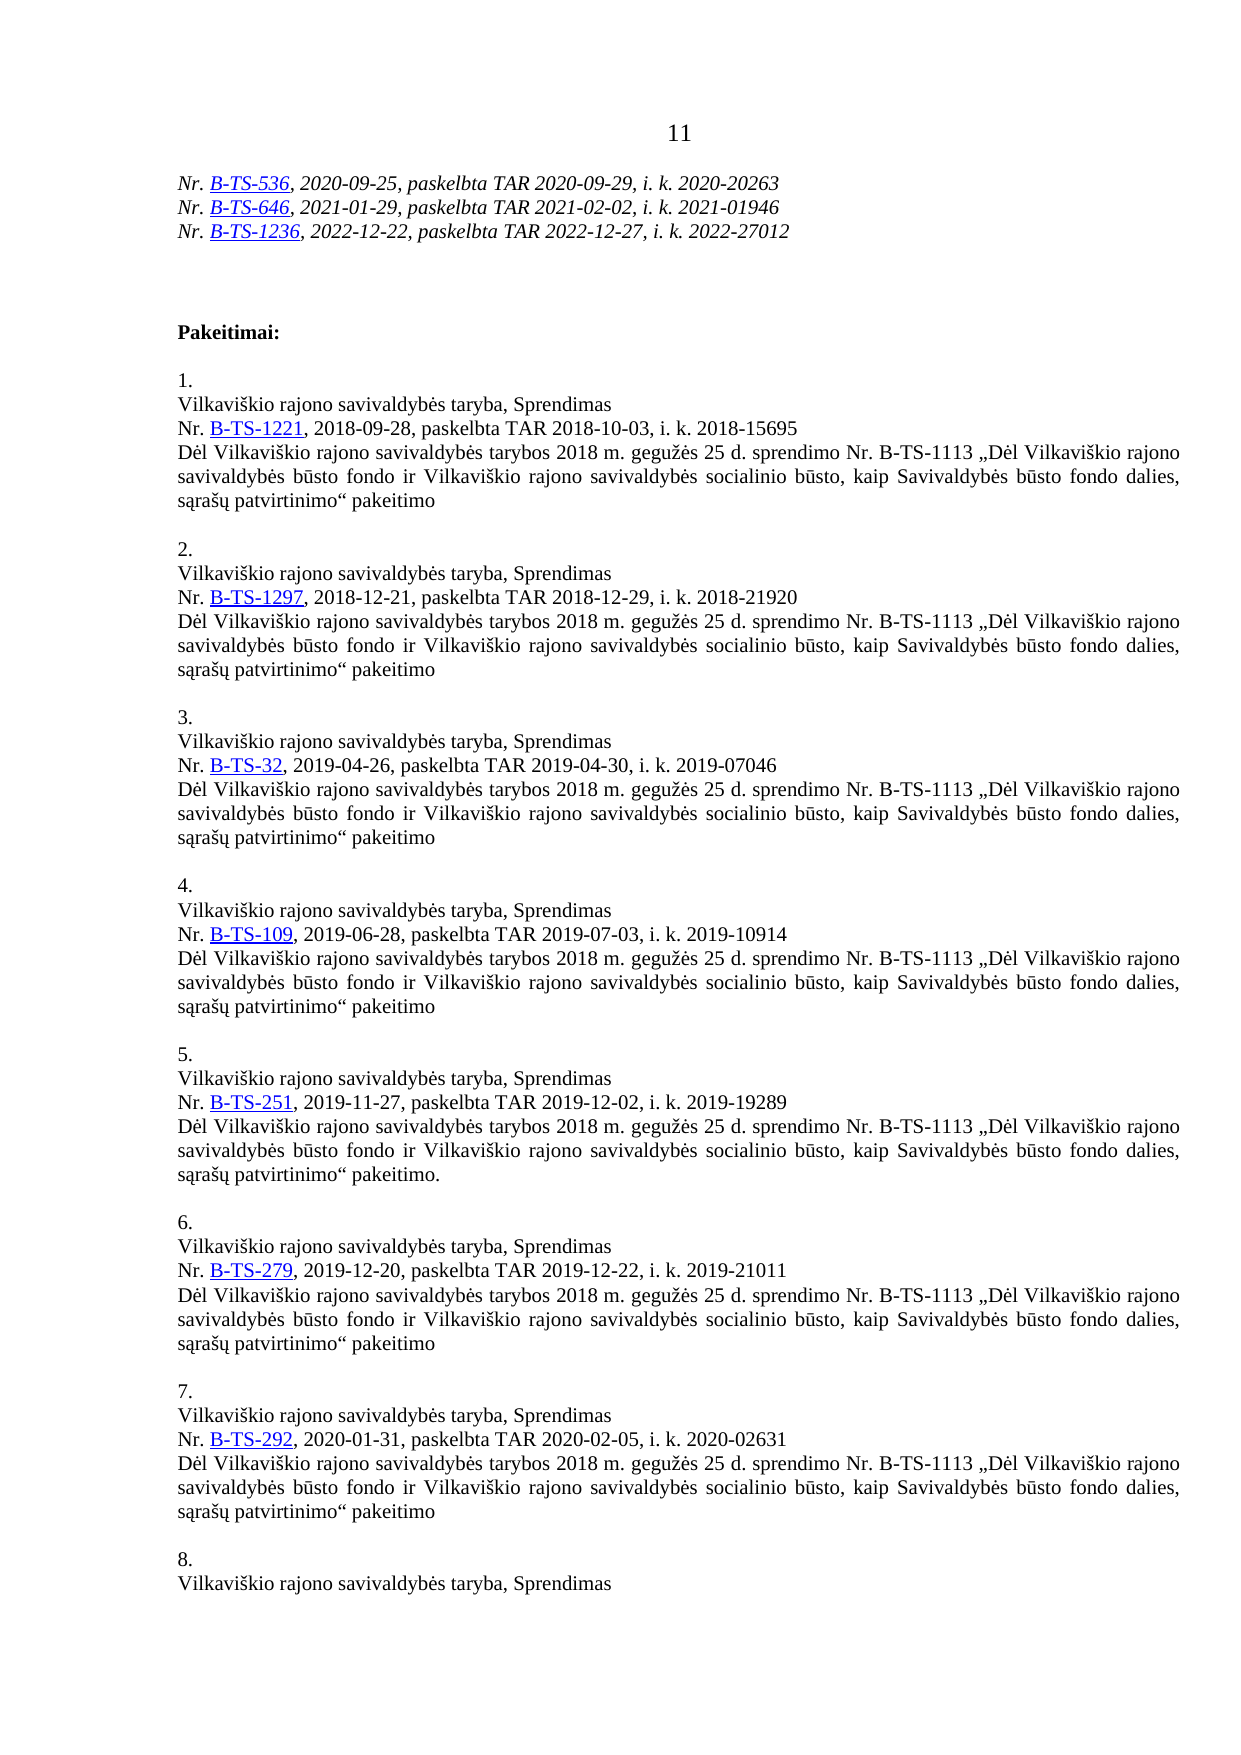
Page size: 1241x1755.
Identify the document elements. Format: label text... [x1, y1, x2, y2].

text 6. [177, 1210, 1181, 1234]
text Vilkaviškio rajono savivaldybės taryba, Sprendimas [177, 897, 1181, 922]
text Nr. B-TS-1297, 2018-12-21, paskelbta TAR 2018-12-29, i. k. 2018-21920 [177, 585, 1181, 609]
text Nr. B-TS-32, 2019-04-26, paskelbta TAR 2019-04-30, i. k. 2019-07046 [177, 753, 1181, 777]
text 7. [177, 1379, 1181, 1403]
text Vilkaviškio rajono savivaldybės taryba, Sprendimas [177, 1571, 1181, 1595]
text Pakeitimai: [177, 320, 1181, 344]
text Nr. B-TS-292, 2020-01-31, paskelbta TAR 2020-02-05, i. k. 2020-02631 [177, 1427, 1181, 1451]
text Vilkaviškio rajono savivaldybės taryba, Sprendimas [177, 1403, 1181, 1427]
text 2. [177, 537, 1181, 561]
text Dėl Vilkaviškio rajono savivaldybės tarybos 2018 m. gegužės 25 d. sprendimo Nr. B-TS-1113 „Dėl Vilkaviškio rajono savivaldybės būsto fondo ir Vilkaviškio rajono savivaldybės socialinio būsto, kaip Savivaldybės būsto fondo dalies, sąrašų patvirtinimo“ pakeitimo [177, 609, 1181, 681]
text 5. [177, 1042, 1181, 1066]
text 4. [177, 873, 1181, 897]
text Vilkaviškio rajono savivaldybės taryba, Sprendimas [177, 1234, 1181, 1258]
text Nr. B-TS-646, 2021-01-29, paskelbta TAR 2021-02-02, i. k. 2021-01946 [177, 195, 1181, 219]
text Vilkaviškio rajono savivaldybės taryba, Sprendimas [177, 392, 1181, 416]
text Dėl Vilkaviškio rajono savivaldybės tarybos 2018 m. gegužės 25 d. sprendimo Nr. B-TS-1113 „Dėl Vilkaviškio rajono savivaldybės būsto fondo ir Vilkaviškio rajono savivaldybės socialinio būsto, kaip Savivaldybės būsto fondo dalies, sąrašų patvirtinimo“ pakeitimo [177, 946, 1181, 1018]
text Dėl Vilkaviškio rajono savivaldybės tarybos 2018 m. gegužės 25 d. sprendimo Nr. B-TS-1113 „Dėl Vilkaviškio rajono savivaldybės būsto fondo ir Vilkaviškio rajono savivaldybės socialinio būsto, kaip Savivaldybės būsto fondo dalies, sąrašų patvirtinimo“ pakeitimo [177, 440, 1181, 512]
text Dėl Vilkaviškio rajono savivaldybės tarybos 2018 m. gegužės 25 d. sprendimo Nr. B-TS-1113 „Dėl Vilkaviškio rajono savivaldybės būsto fondo ir Vilkaviškio rajono savivaldybės socialinio būsto, kaip Savivaldybės būsto fondo dalies, sąrašų patvirtinimo“ pakeitimo [177, 777, 1181, 849]
text Vilkaviškio rajono savivaldybės taryba, Sprendimas [177, 729, 1181, 753]
text Nr. B-TS-536, 2020-09-25, paskelbta TAR 2020-09-29, i. k. 2020-20263 [177, 171, 1181, 195]
text Nr. B-TS-251, 2019-11-27, paskelbta TAR 2019-12-02, i. k. 2019-19289 [177, 1090, 1181, 1114]
text 3. [177, 705, 1181, 729]
text Nr. B-TS-109, 2019-06-28, paskelbta TAR 2019-07-03, i. k. 2019-10914 [177, 922, 1181, 946]
text Nr. B-TS-1236, 2022-12-22, paskelbta TAR 2022-12-27, i. k. 2022-27012 [177, 219, 1181, 243]
text 8. [177, 1547, 1181, 1571]
text Nr. B-TS-1221, 2018-09-28, paskelbta TAR 2018-10-03, i. k. 2018-15695 [177, 416, 1181, 440]
text Dėl Vilkaviškio rajono savivaldybės tarybos 2018 m. gegužės 25 d. sprendimo Nr. B-TS-1113 „Dėl Vilkaviškio rajono savivaldybės būsto fondo ir Vilkaviškio rajono savivaldybės socialinio būsto, kaip Savivaldybės būsto fondo dalies, sąrašų patvirtinimo“ pakeitimo [177, 1282, 1181, 1355]
text Vilkaviškio rajono savivaldybės taryba, Sprendimas [177, 1066, 1181, 1090]
text Dėl Vilkaviškio rajono savivaldybės tarybos 2018 m. gegužės 25 d. sprendimo Nr. B-TS-1113 „Dėl Vilkaviškio rajono savivaldybės būsto fondo ir Vilkaviškio rajono savivaldybės socialinio būsto, kaip Savivaldybės būsto fondo dalies, sąrašų patvirtinimo“ pakeitimo. [177, 1114, 1181, 1186]
text Nr. B-TS-279, 2019-12-20, paskelbta TAR 2019-12-22, i. k. 2019-21011 [177, 1258, 1181, 1282]
text Vilkaviškio rajono savivaldybės taryba, Sprendimas [177, 561, 1181, 585]
text 1. [177, 368, 1181, 392]
text Dėl Vilkaviškio rajono savivaldybės tarybos 2018 m. gegužės 25 d. sprendimo Nr. B-TS-1113 „Dėl Vilkaviškio rajono savivaldybės būsto fondo ir Vilkaviškio rajono savivaldybės socialinio būsto, kaip Savivaldybės būsto fondo dalies, sąrašų patvirtinimo“ pakeitimo [177, 1451, 1181, 1523]
